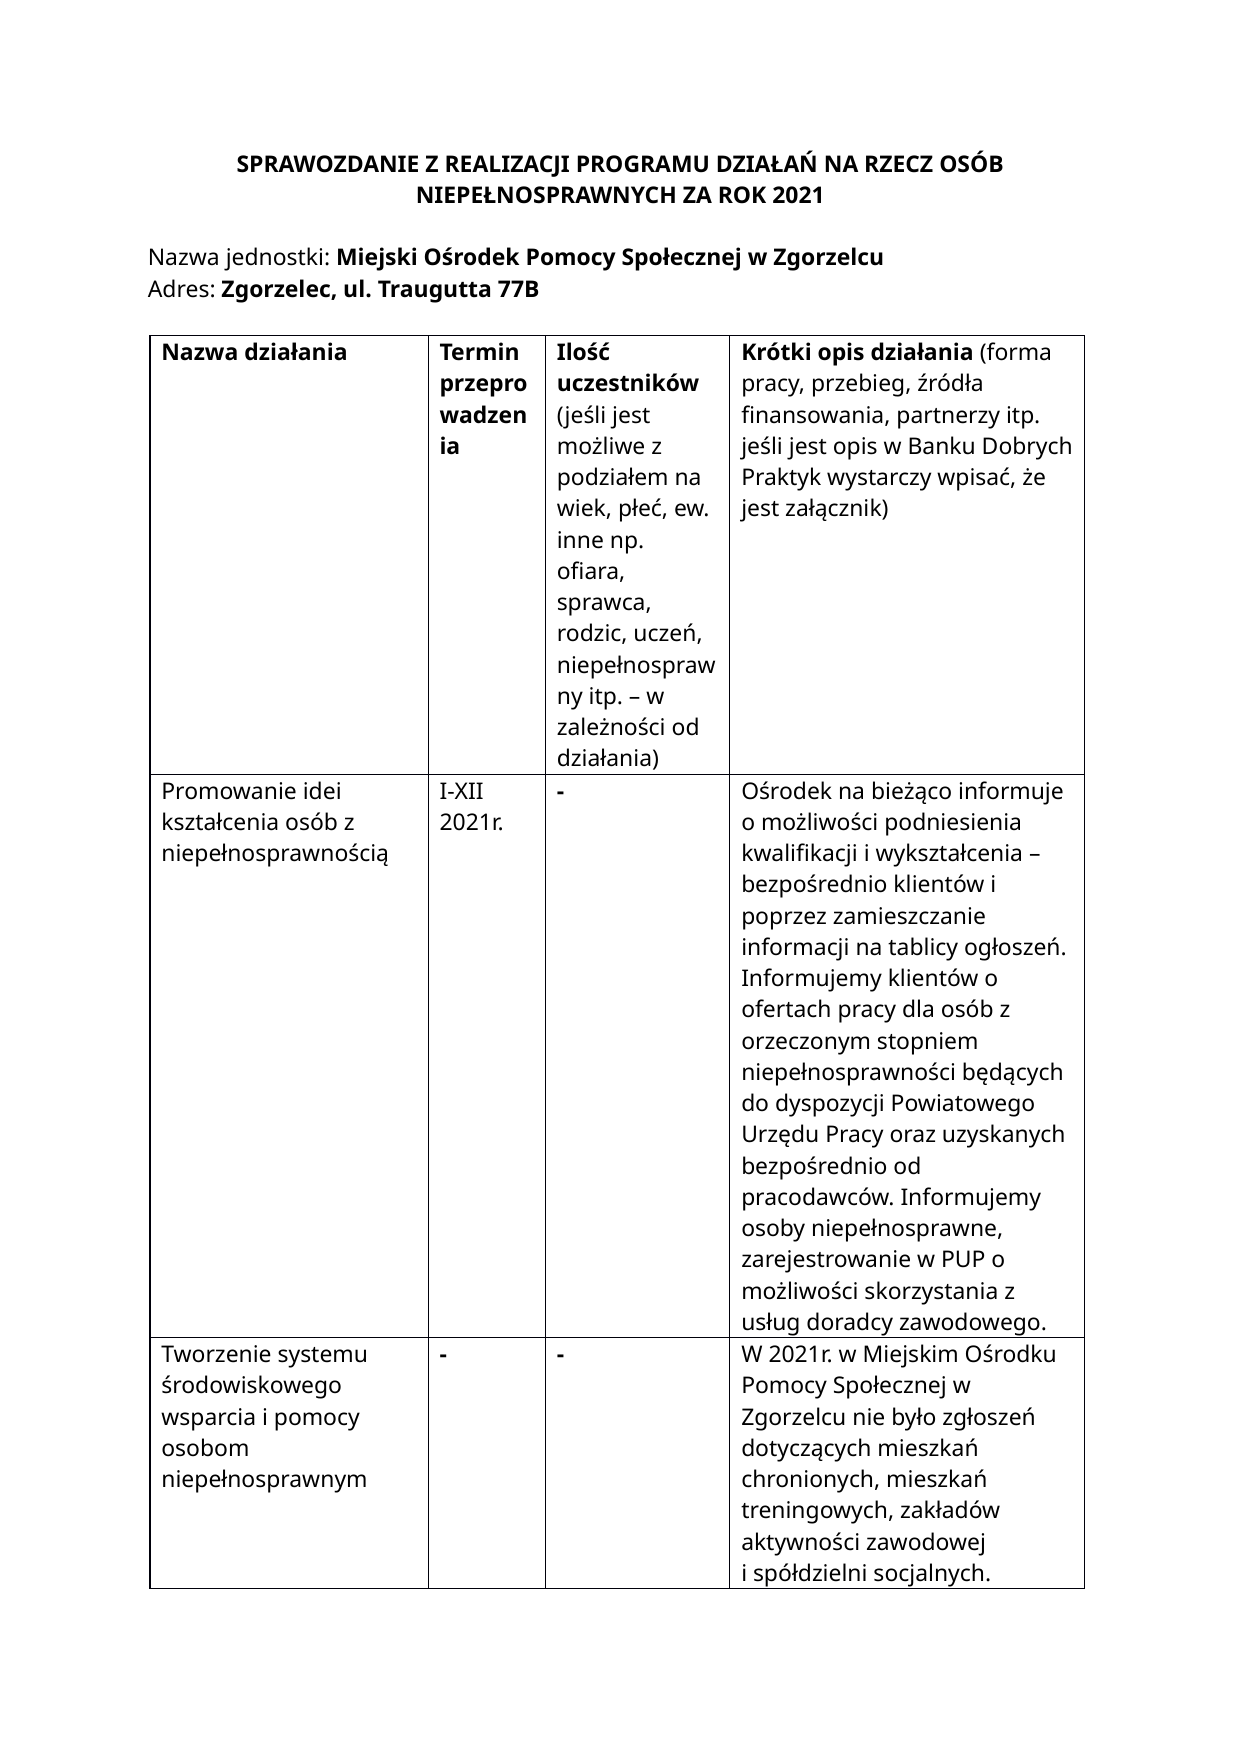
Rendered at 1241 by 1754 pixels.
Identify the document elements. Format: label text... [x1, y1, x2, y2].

table_header Krótki opis działania (forma pracy, przebieg, źródła finansowania, partnerzy itp. jeśli jest opis w Banku Dobrych Praktyk wystarczy wpisać, że jest załącznik) [730, 336, 1084, 774]
text Nazwa jednostki: Miejski Ośrodek Pomocy Społecznej w Zgorzelcu [148, 241, 1093, 273]
table_header Termin przeprowadzenia [429, 336, 545, 774]
table_header Ilość uczestników (jeśli jest możliwe z podziałem na wiek, płeć, ew. inne np. ofiara, sprawca, rodzic, uczeń, niepełnosprawny itp. – w zależności od działania) [546, 336, 729, 774]
table_cell I-XII 2021r. [429, 775, 545, 1337]
table_cell - [546, 775, 729, 1337]
text Adres: Zgorzelec, ul. Traugutta 77B [148, 273, 1093, 304]
table_cell - [429, 1338, 545, 1588]
table_cell W 2021r. w Miejskim Ośrodku Pomocy Społecznej w Zgorzelcu nie było zgłoszeń dotyczących mieszkań chronionych, mieszkań treningowych, zakładów aktywności zawodowej i spółdzielni socjalnych. [730, 1338, 1084, 1588]
text SPRAWOZDANIE Z REALIZACJI PROGRAMU DZIAŁAŃ NA RZECZ OSÓB NIEPEŁNOSPRAWNYCH ZA ROK 2021 [148, 148, 1093, 210]
table_cell Promowanie idei kształcenia osób z niepełnosprawnością [151, 775, 428, 1337]
table_cell Tworzenie systemu środowiskowego wsparcia i pomocy osobom niepełnosprawnym [151, 1338, 428, 1588]
table_cell - [546, 1338, 729, 1588]
table_header Nazwa działania [151, 336, 428, 774]
table_cell Ośrodek na bieżąco informuje o możliwości podniesienia kwalifikacji i wykształcenia – bezpośrednio klientów i poprzez zamieszczanie informacji na tablicy ogłoszeń. Informujemy klientów o ofertach pracy dla osób z orzeczonym stopniem niepełnosprawności będących do dyspozycji Powiatowego Urzędu Pracy oraz uzyskanych bezpośrednio od pracodawców. Informujemy osoby niepełnosprawne, zarejestrowanie w PUP o możliwości skorzystania z usług doradcy zawodowego. [730, 775, 1084, 1337]
